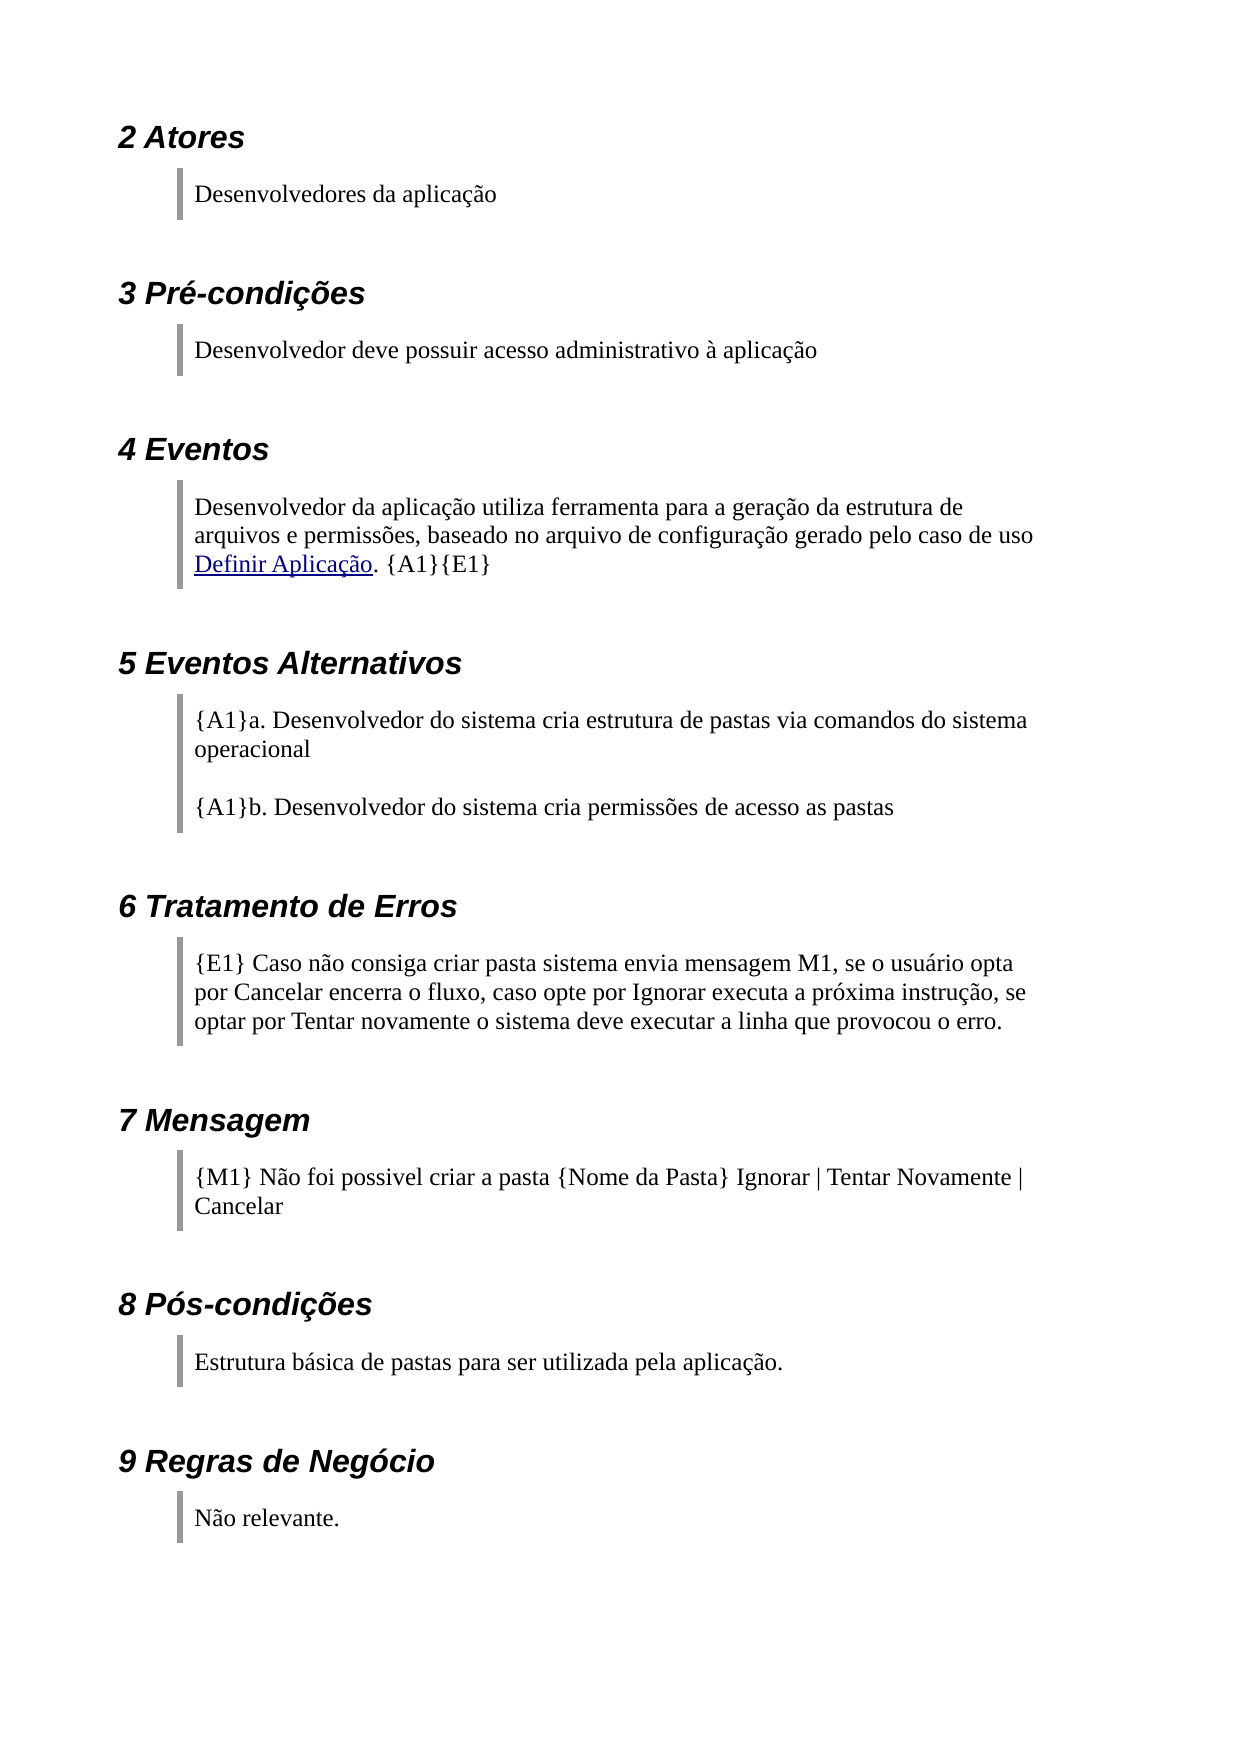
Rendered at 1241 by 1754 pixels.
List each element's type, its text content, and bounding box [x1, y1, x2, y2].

text {E1} Caso não consiga criar pasta sistema envia mensagem M1, se o usuário opta por Cancelar encerra o fluxo, caso opte por Ignorar executa a próxima instrução, se optar por Tentar novamente o sistema deve executar a linha que provocou o erro. [183, 937, 1063, 1046]
text Desenvolvedor deve possuir acesso administrativo à aplicação [183, 324, 1063, 376]
subtitle 7 Mensagem [118, 1101, 1122, 1138]
subtitle 9 Regras de Negócio [118, 1442, 1122, 1479]
text {A1}b. Desenvolvedor do sistema cria permissões de acesso as pastas [183, 780, 1063, 833]
subtitle 4 Eventos [118, 430, 1122, 467]
text Desenvolvedores da aplicação [177, 167, 1063, 220]
text {A1}a. Desenvolvedor do sistema cria estrutura de pastas via comandos do sistema operacional [177, 693, 1063, 763]
subtitle 8 Pós-condições [118, 1286, 1122, 1323]
subtitle 6 Tratamento de Erros [118, 887, 1122, 924]
text {M1} Não foi possivel criar a pasta {Nome da Pasta} Ignorar | Tentar Novamente | Cancelar [183, 1150, 1063, 1231]
subtitle 2 Atores [118, 118, 1122, 155]
text Estrutura básica de pastas para ser utilizada pela aplicação. [183, 1335, 1063, 1387]
text Não relevante. [183, 1491, 1063, 1543]
text Desenvolvedor da aplicação utiliza ferramenta para a geração da estrutura de arquivos e permissões, baseado no arquivo de configuração gerado pelo caso de uso Definir Aplicação. {A1}{E1} [183, 480, 1063, 589]
subtitle 3 Pré-condições [118, 274, 1122, 311]
subtitle 5 Eventos Alternativos [118, 644, 1122, 681]
